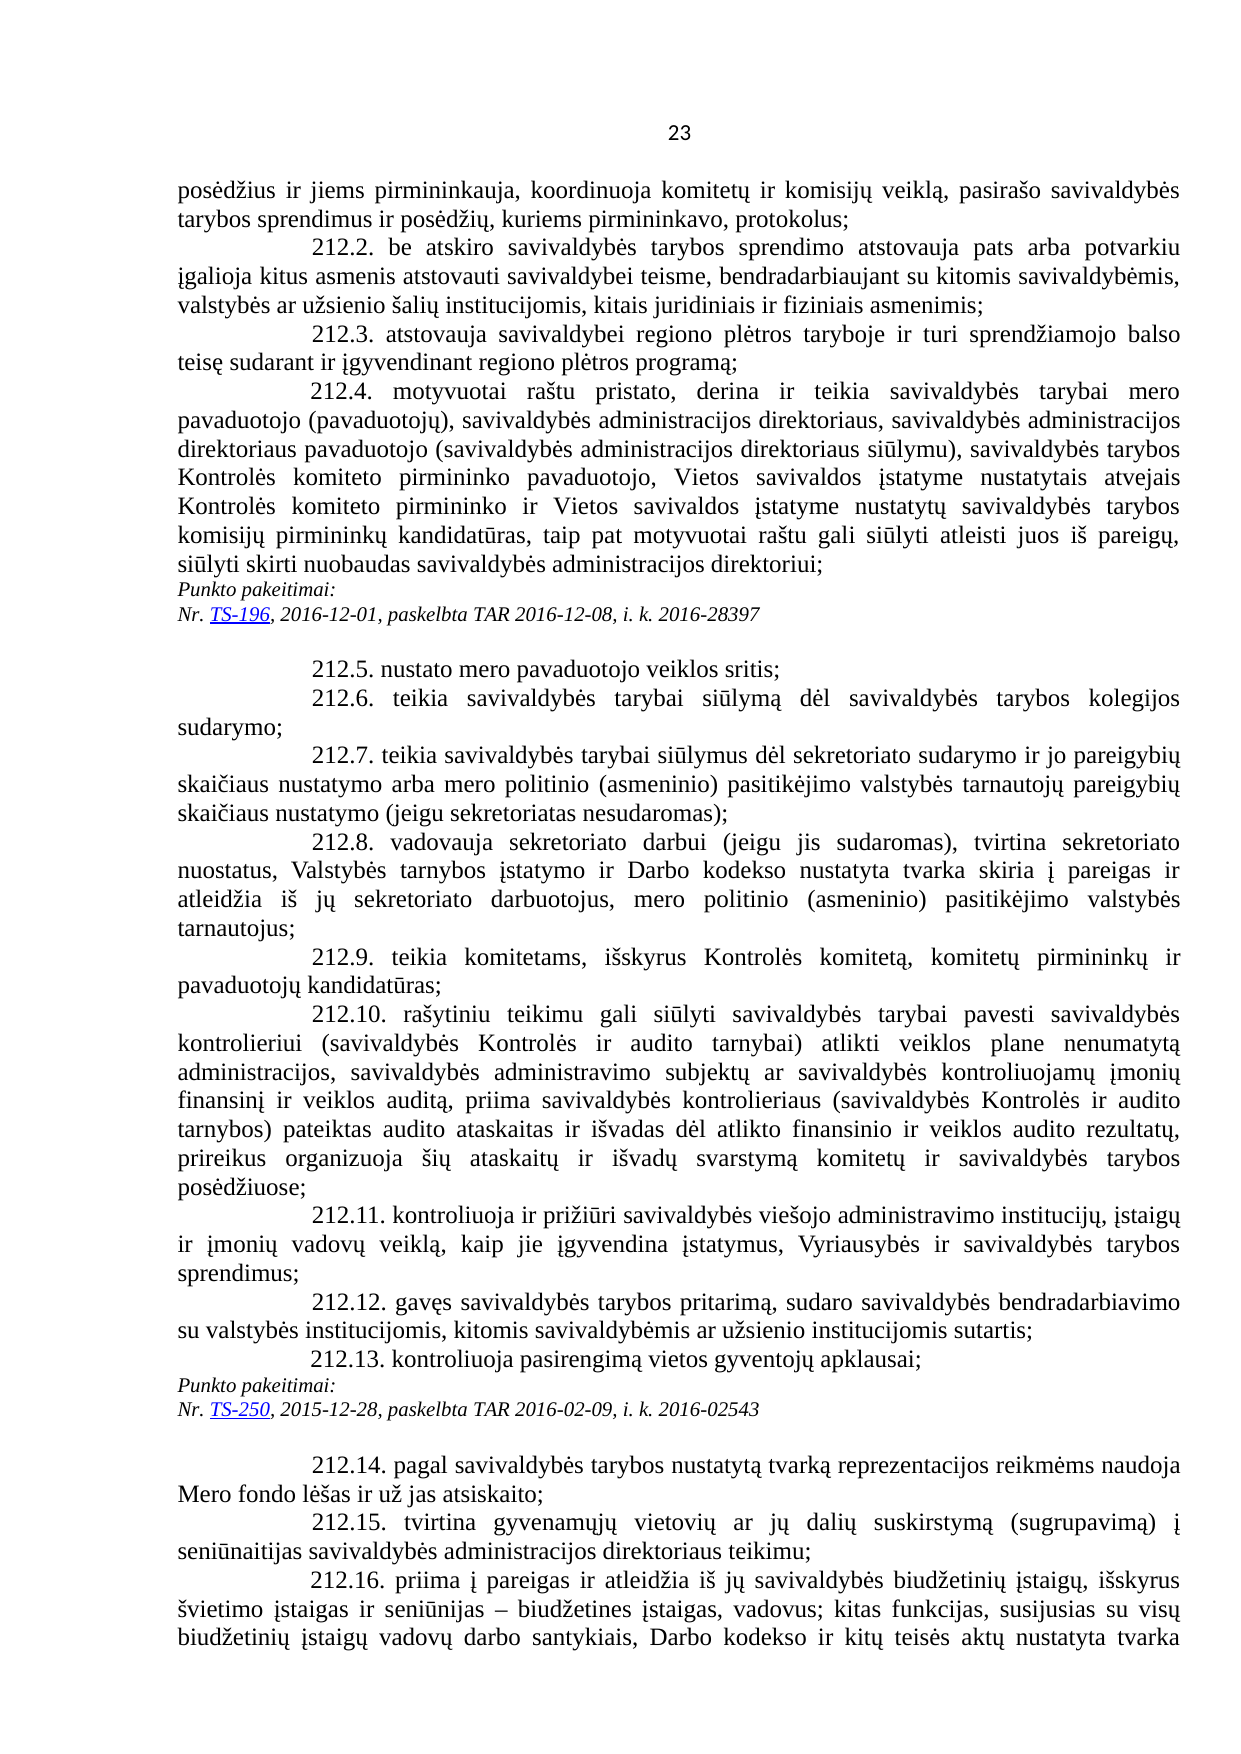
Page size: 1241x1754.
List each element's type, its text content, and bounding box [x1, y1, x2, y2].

text 212.12. gavęs savivaldybės tarybos pritarimą, sudaro savivaldybės bendradarbiavimo su valstybės institucijomis, kitomis savivaldybėmis ar užsienio institucijomis sutartis; [177, 1287, 1181, 1344]
text 212.8. vadovauja sekretoriato darbui (jeigu jis sudaromas), tvirtina sekretoriato nuostatus, Valstybės tarnybos įstatymo ir Darbo kodekso nustatyta tvarka skiria į pareigas ir atleidžia iš jų sekretoriato darbuotojus, mero politinio (asmeninio) pasitikėjimo valstybės tarnautojus; [177, 827, 1181, 942]
text 212.4. motyvuotai raštu pristato, derina ir teikia savivaldybės tarybai mero pavaduotojo (pavaduotojų), savivaldybės administracijos direktoriaus, savivaldybės administracijos direktoriaus pavaduotojo (savivaldybės administracijos direktoriaus siūlymu), savivaldybės tarybos Kontrolės komiteto pirmininko pavaduotojo, Vietos savivaldos įstatyme nustatytais atvejais Kontrolės komiteto pirmininko ir Vietos savivaldos įstatyme nustatytų savivaldybės tarybos komisijų pirmininkų kandidatūras, taip pat motyvuotai raštu gali siūlyti atleisti juos iš pareigų, siūlyti skirti nuobaudas savivaldybės administracijos direktoriui; [177, 376, 1181, 577]
text 212.13. kontroliuoja pasirengimą vietos gyventojų apklausai; [177, 1344, 1181, 1373]
text Punkto pakeitimai: [177, 577, 1181, 601]
text 212.16. priima į pareigas ir atleidžia iš jų savivaldybės biudžetinių įstaigų, išskyrus švietimo įstaigas ir seniūnijas – biudžetines įstaigas, vadovus; kitas funkcijas, susijusias su visų biudžetinių įstaigų vadovų darbo santykiais, Darbo kodekso ir kitų teisės aktų nustatyta tvarka [177, 1565, 1181, 1651]
text Punkto pakeitimai: [177, 1373, 1181, 1397]
text 212.3. atstovauja savivaldybei regiono plėtros taryboje ir turi sprendžiamojo balso teisę sudarant ir įgyvendinant regiono plėtros programą; [177, 319, 1181, 376]
text 212.5. nustato mero pavaduotojo veiklos sritis; [177, 654, 1181, 683]
text Nr. TS-196, 2016-12-01, paskelbta TAR 2016-12-08, i. k. 2016-28397 [177, 601, 1181, 626]
text 212.15. tvirtina gyvenamųjų vietovių ar jų dalių suskirstymą (sugrupavimą) į seniūnaitijas savivaldybės administracijos direktoriaus teikimu; [177, 1507, 1181, 1565]
text 212.2. be atskiro savivaldybės tarybos sprendimo atstovauja pats arba potvarkiu įgalioja kitus asmenis atstovauti savivaldybei teisme, bendradarbiaujant su kitomis savivaldybėmis, valstybės ar užsienio šalių institucijomis, kitais juridiniais ir fiziniais asmenimis; [177, 232, 1181, 319]
text 212.6. teikia savivaldybės tarybai siūlymą dėl savivaldybės tarybos kolegijos sudarymo; [177, 683, 1181, 741]
text 212.11. kontroliuoja ir prižiūri savivaldybės viešojo administravimo institucijų, įstaigų ir įmonių vadovų veiklą, kaip jie įgyvendina įstatymus, Vyriausybės ir savivaldybės tarybos sprendimus; [177, 1201, 1181, 1287]
text posėdžius ir jiems pirmininkauja, koordinuoja komitetų ir komisijų veiklą, pasirašo savivaldybės tarybos sprendimus ir posėdžių, kuriems pirmininkavo, protokolus; [177, 175, 1181, 232]
text 212.7. teikia savivaldybės tarybai siūlymus dėl sekretoriato sudarymo ir jo pareigybių skaičiaus nustatymo arba mero politinio (asmeninio) pasitikėjimo valstybės tarnautojų pareigybių skaičiaus nustatymo (jeigu sekretoriatas nesudaromas); [177, 741, 1181, 827]
text Nr. TS-250, 2015-12-28, paskelbta TAR 2016-02-09, i. k. 2016-02543 [177, 1397, 1181, 1421]
text 212.14. pagal savivaldybės tarybos nustatytą tvarką reprezentacijos reikmėms naudoja Mero fondo lėšas ir už jas atsiskaito; [177, 1450, 1181, 1507]
text 212.10. rašytiniu teikimu gali siūlyti savivaldybės tarybai pavesti savivaldybės kontrolieriui (savivaldybės Kontrolės ir audito tarnybai) atlikti veiklos plane nenumatytą administracijos, savivaldybės administravimo subjektų ar savivaldybės kontroliuojamų įmonių finansinį ir veiklos auditą, priima savivaldybės kontrolieriaus (savivaldybės Kontrolės ir audito tarnybos) pateiktas audito ataskaitas ir išvadas dėl atlikto finansinio ir veiklos audito rezultatų, prireikus organizuoja šių ataskaitų ir išvadų svarstymą komitetų ir savivaldybės tarybos posėdžiuose; [177, 999, 1181, 1201]
text 212.9. teikia komitetams, išskyrus Kontrolės komitetą, komitetų pirmininkų ir pavaduotojų kandidatūras; [177, 942, 1181, 999]
